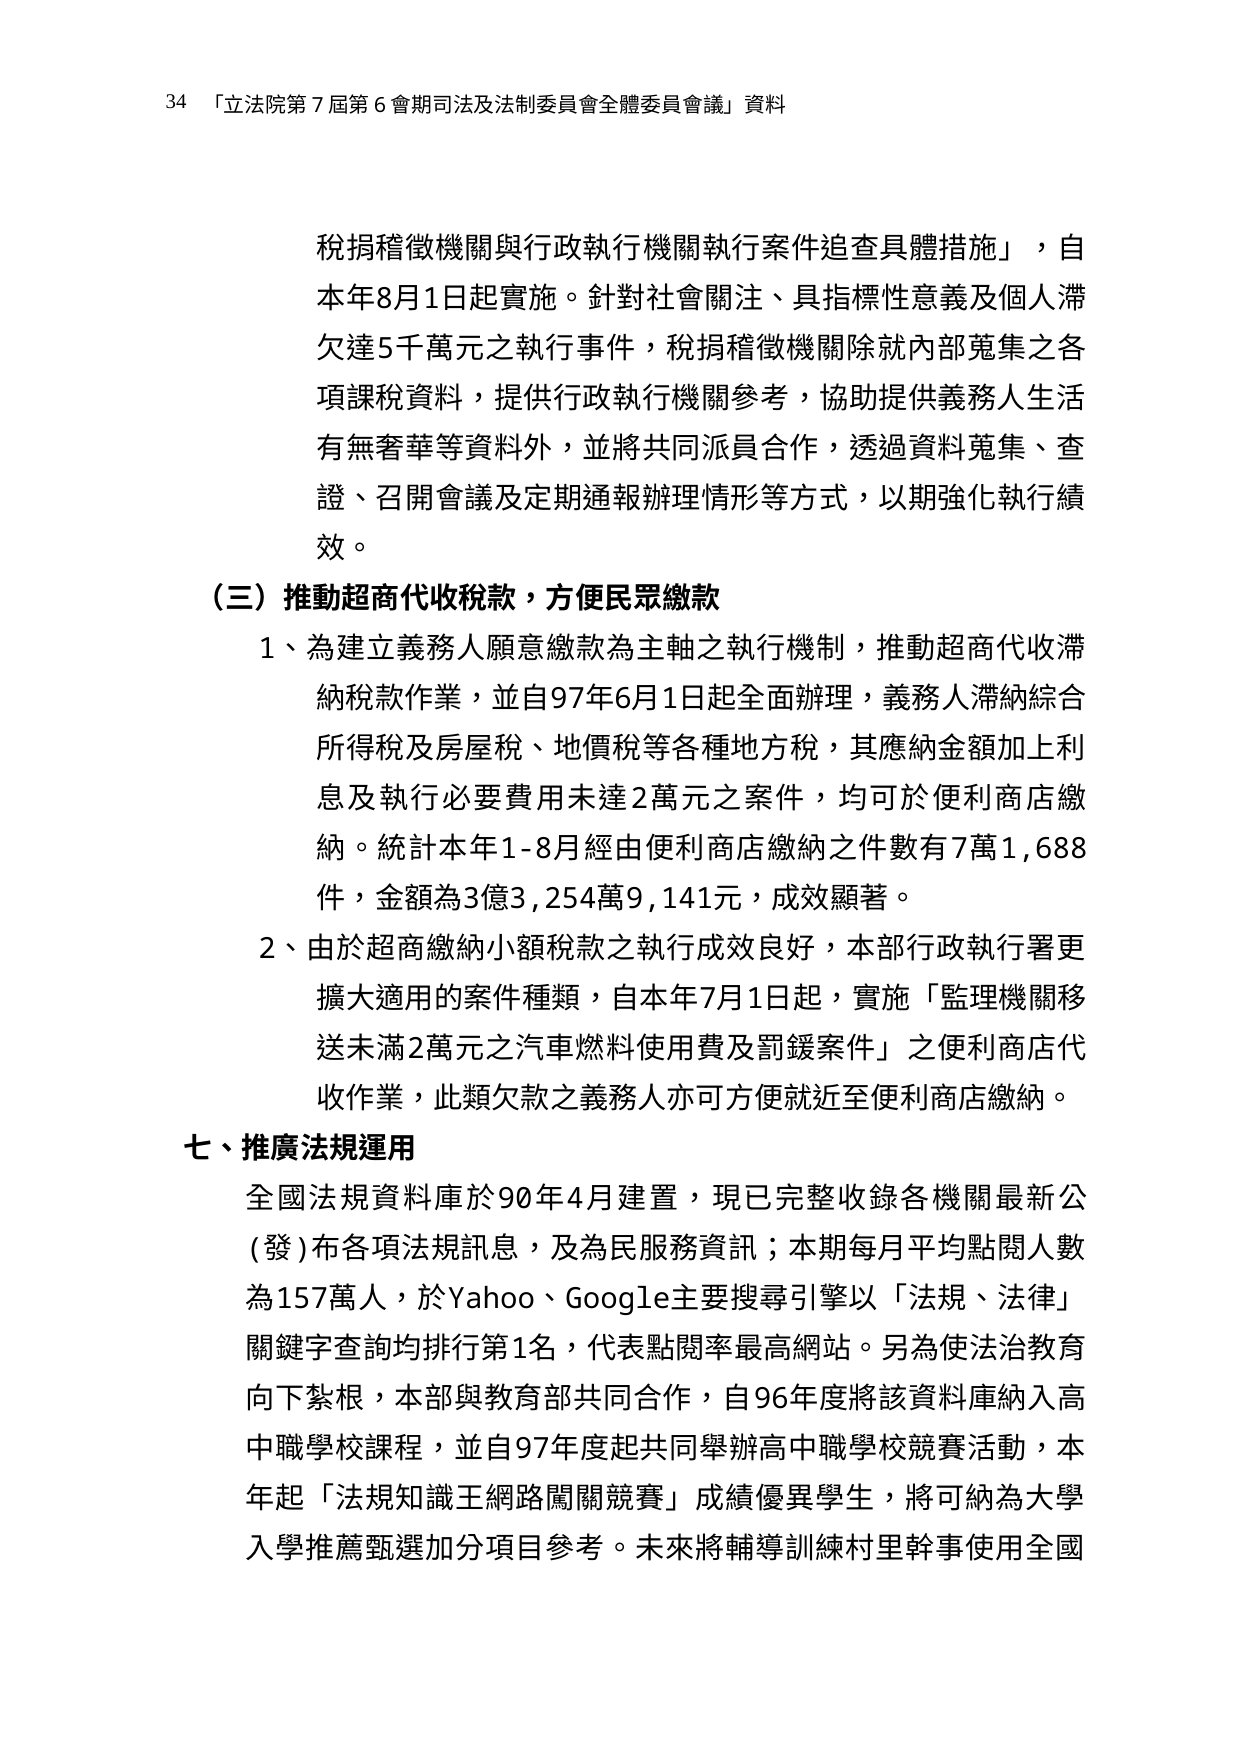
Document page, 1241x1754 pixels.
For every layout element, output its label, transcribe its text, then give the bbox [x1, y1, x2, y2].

text 2、由於超商繳納小額稅款之執行成效良好，本部行政執行署更擴大適用的案件種類，自本年7月1日起，實施「監理機關移送未滿2萬元之汽車燃料使用費及罰鍰案件」之便利商店代收作業，此類欠款之義務人亦可方便就近至便利商店繳納。 [258, 919, 1087, 1119]
text （三）推動超商代收稅款，方便民眾繳款 [196, 569, 1087, 619]
text 1、為建立義務人願意繳款為主軸之執行機制，推動超商代收滯納稅款作業，並自97年6月1日起全面辦理，義務人滯納綜合所得稅及房屋稅、地價稅等各種地方稅，其應納金額加上利息及執行必要費用未達2萬元之案件，均可於便利商店繳納。統計本年1-8月經由便利商店繳納之件數有7萬1,688件，金額為3億3,254萬9,141元，成效顯著。 [258, 619, 1087, 919]
text 全國法規資料庫於90年4月建置，現已完整收錄各機關最新公(發)布各項法規訊息，及為民服務資訊；本期每月平均點閱人數為157萬人，於Yahoo、Google主要搜尋引擎以「法規、法律」關鍵字查詢均排行第1名，代表點閱率最高網站。另為使法治教育向下紮根，本部與教育部共同合作，自96年度將該資料庫納入高中職學校課程，並自97年度起共同舉辦高中職學校競賽活動，本年起「法規知識王網路闖關競賽」成績優異學生，將可納為大學入學推薦甄選加分項目參考。未來將輔導訓練村里幹事使用全國 [246, 1169, 1087, 1569]
text 七、推廣法規運用 [183, 1119, 1087, 1169]
text 稅捐稽徵機關與行政執行機關執行案件追查具體措施」，自本年8月1日起實施。針對社會關注、具指標性意義及個人滯欠達5千萬元之執行事件，稅捐稽徵機關除就內部蒐集之各項課稅資料，提供行政執行機關參考，協助提供義務人生活有無奢華等資料外，並將共同派員合作，透過資料蒐集、查證、召開會議及定期通報辦理情形等方式，以期強化執行績效。 [258, 219, 1087, 569]
